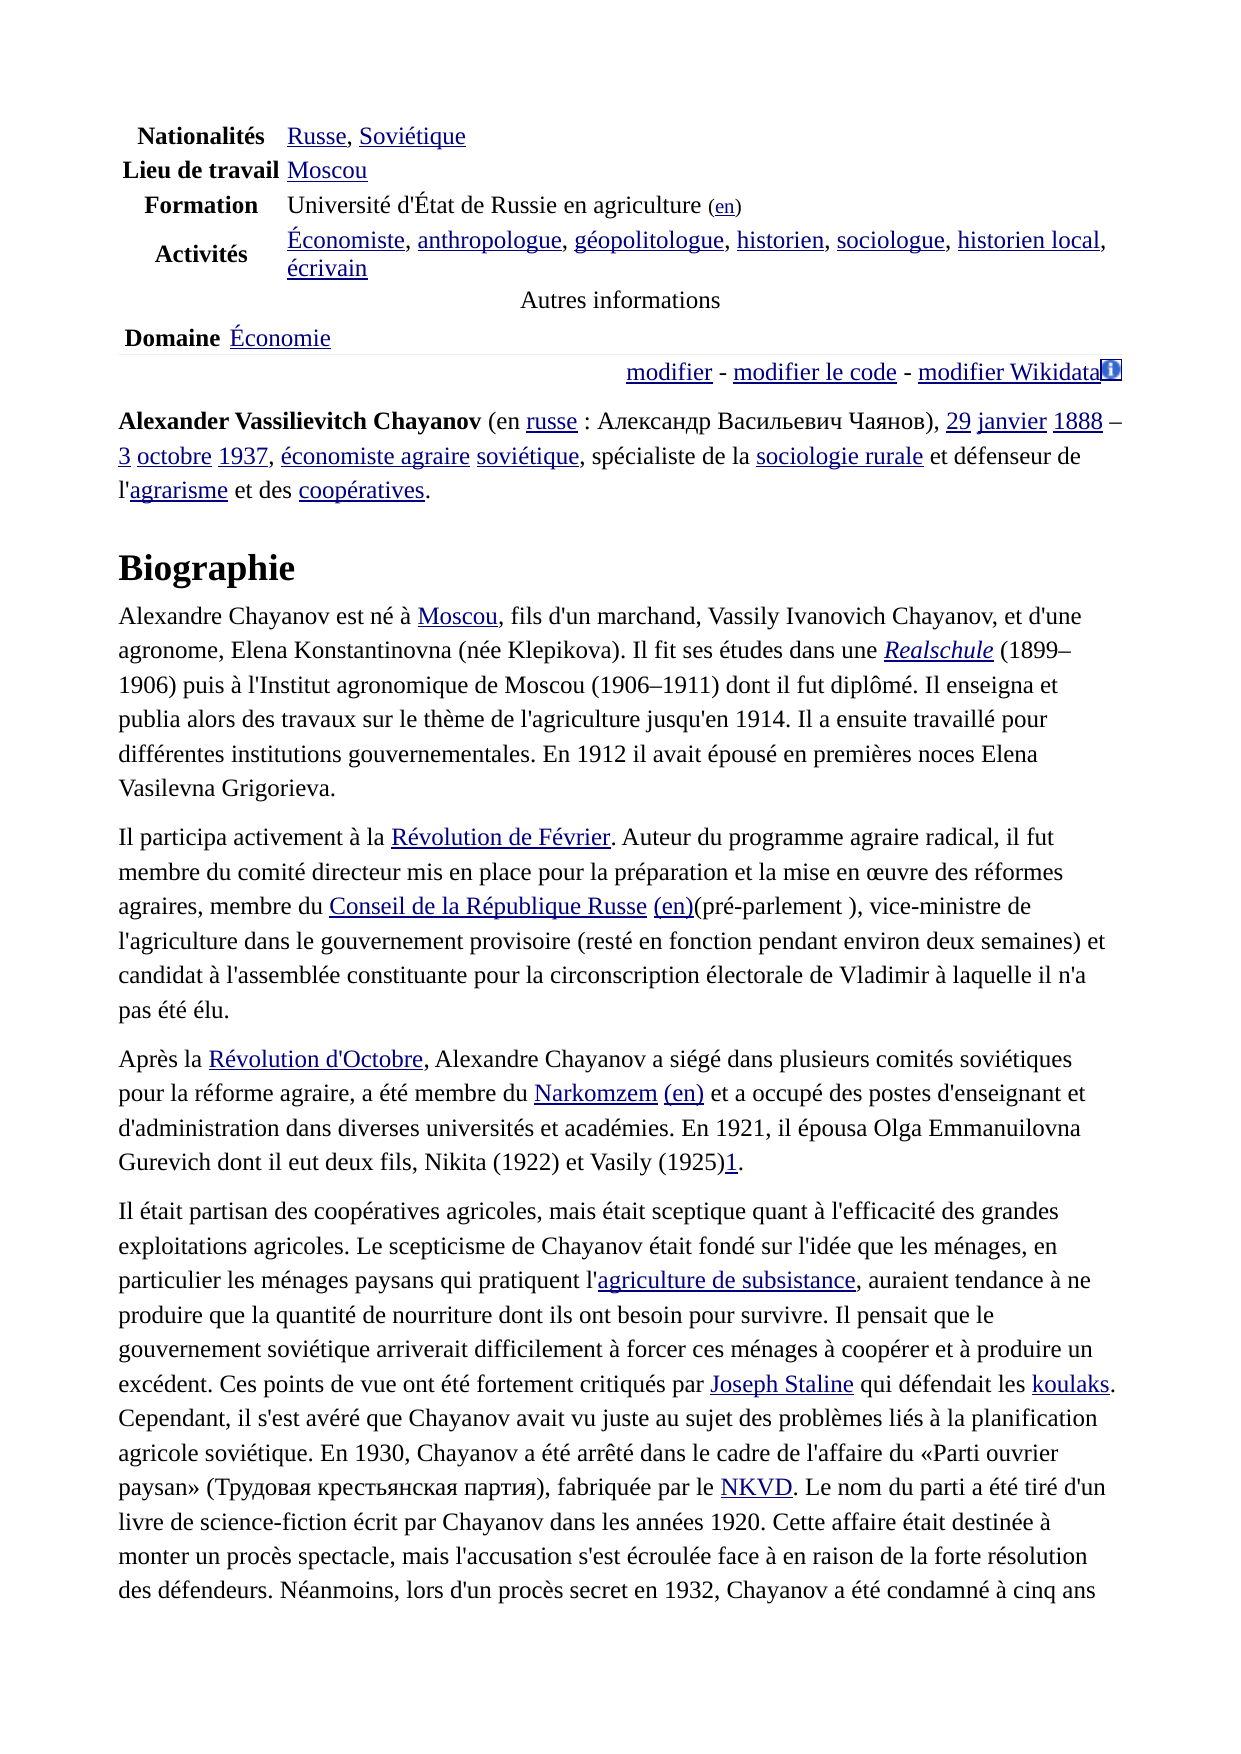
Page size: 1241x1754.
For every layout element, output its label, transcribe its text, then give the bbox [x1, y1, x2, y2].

text Il était partisan des coopératives agricoles, mais était sceptique quant à l'efficacité des grandes exploitations agricoles. Le scepticisme de Chayanov était fondé sur l'idée que les ménages, en particulier les ménages paysans qui pratiquent l'agriculture de subsistance, auraient tendance à ne produire que la quantité de nourriture dont ils ont besoin pour survivre. Il pensait que le gouvernement soviétique arriverait difficilement à forcer ces ménages à coopérer et à produire un excédent. Ces points de vue ont été fortement critiqués par Joseph Staline qui défendait les koulaks. Cependant, il s'est avéré que Chayanov avait vu juste au sujet des problèmes liés à la planification agricole soviétique. En 1930, Chayanov a été arrêté dans le cadre de l'affaire du «Parti ouvrier paysan» (Трудовая крестьянская партия), fabriquée par le NKVD. Le nom du parti a été tiré d'un livre de science-fiction écrit par Chayanov dans les années 1920. Cette affaire était destinée à monter un procès spectacle, mais l'accusation s'est écroulée face à en raison de la forte résolution des défendeurs. Néanmoins, lors d'un procès secret en 1932, Chayanov a été condamné à cinq ans [118, 1196, 1122, 1604]
table_cell Université d'État de Russie en agriculture (en) [284, 187, 1122, 222]
table_cell Activités [118, 222, 284, 285]
subtitle Biographie [118, 545, 1122, 588]
table_header Russe, Soviétique [284, 118, 1122, 153]
text Alexandre Chayanov est né à Moscou, fils d'un marchand, Vassily Ivanovich Chayanov, et d'une agronome, Elena Konstantinovna (née Klepikova). Il fit ses études dans une Realschule (1899–1906) puis à l'Institut agronomique de Moscou (1906–1911) dont il fut diplômé. Il enseigna et publia alors des travaux sur le thème de l'agriculture jusqu'en 1914. Il a ensuite travaillé pour différentes institutions gouvernementales. En 1912 il avait épousé en premières noces Elena Vasilevna Grigorieva. [118, 601, 1122, 802]
table_header Économie [226, 320, 343, 354]
text Après la Révolution d'Octobre, Alexandre Chayanov a siégé dans plusieurs comités soviétiques pour la réforme agraire, a été membre du Narkomzem (en) et a occupé des postes d'enseignant et d'administration dans diverses universités et académies. En 1921, il épousa Olga Emmanuilovna Gurevich dont il eut deux fils, Nikita (1922) et Vasily (1925)1. [118, 1044, 1122, 1176]
table_cell Lieu de travail [118, 153, 284, 187]
table_header Domaine [118, 320, 226, 354]
text Autres informations [118, 285, 1122, 314]
table_cell Formation [118, 187, 284, 222]
table_cell Moscou [284, 153, 1122, 187]
text Il participa activement à la Révolution de Février. Auteur du programme agraire radical, il fut membre du comité directeur mis en place pour la préparation et la mise en œuvre des réformes agraires, membre du Conseil de la République Russe (en)(pré-parlement ), vice-ministre de l'agriculture dans le gouvernement provisoire (resté en fonction pendant environ deux semaines) et candidat à l'assemblée constituante pour la circonscription électorale de Vladimir à laquelle il n'a pas été élu. [118, 822, 1122, 1023]
table_cell Économiste, anthropologue, géopolitologue, historien, sociologue, historien local, écrivain [284, 222, 1122, 285]
picture [1102, 360, 1121, 379]
table_header Nationalités [118, 118, 284, 153]
text Alexander Vassilievitch Chayanov (en russe : Александр Васильевич Чаянов), 29 janvier 1888 – 3 octobre 1937, économiste agraire soviétique, spécialiste de la sociologie rurale et défenseur de l'agrarisme et des coopératives. [118, 406, 1122, 504]
text modifier - modifier le code - modifier Wikidata [118, 355, 1122, 386]
